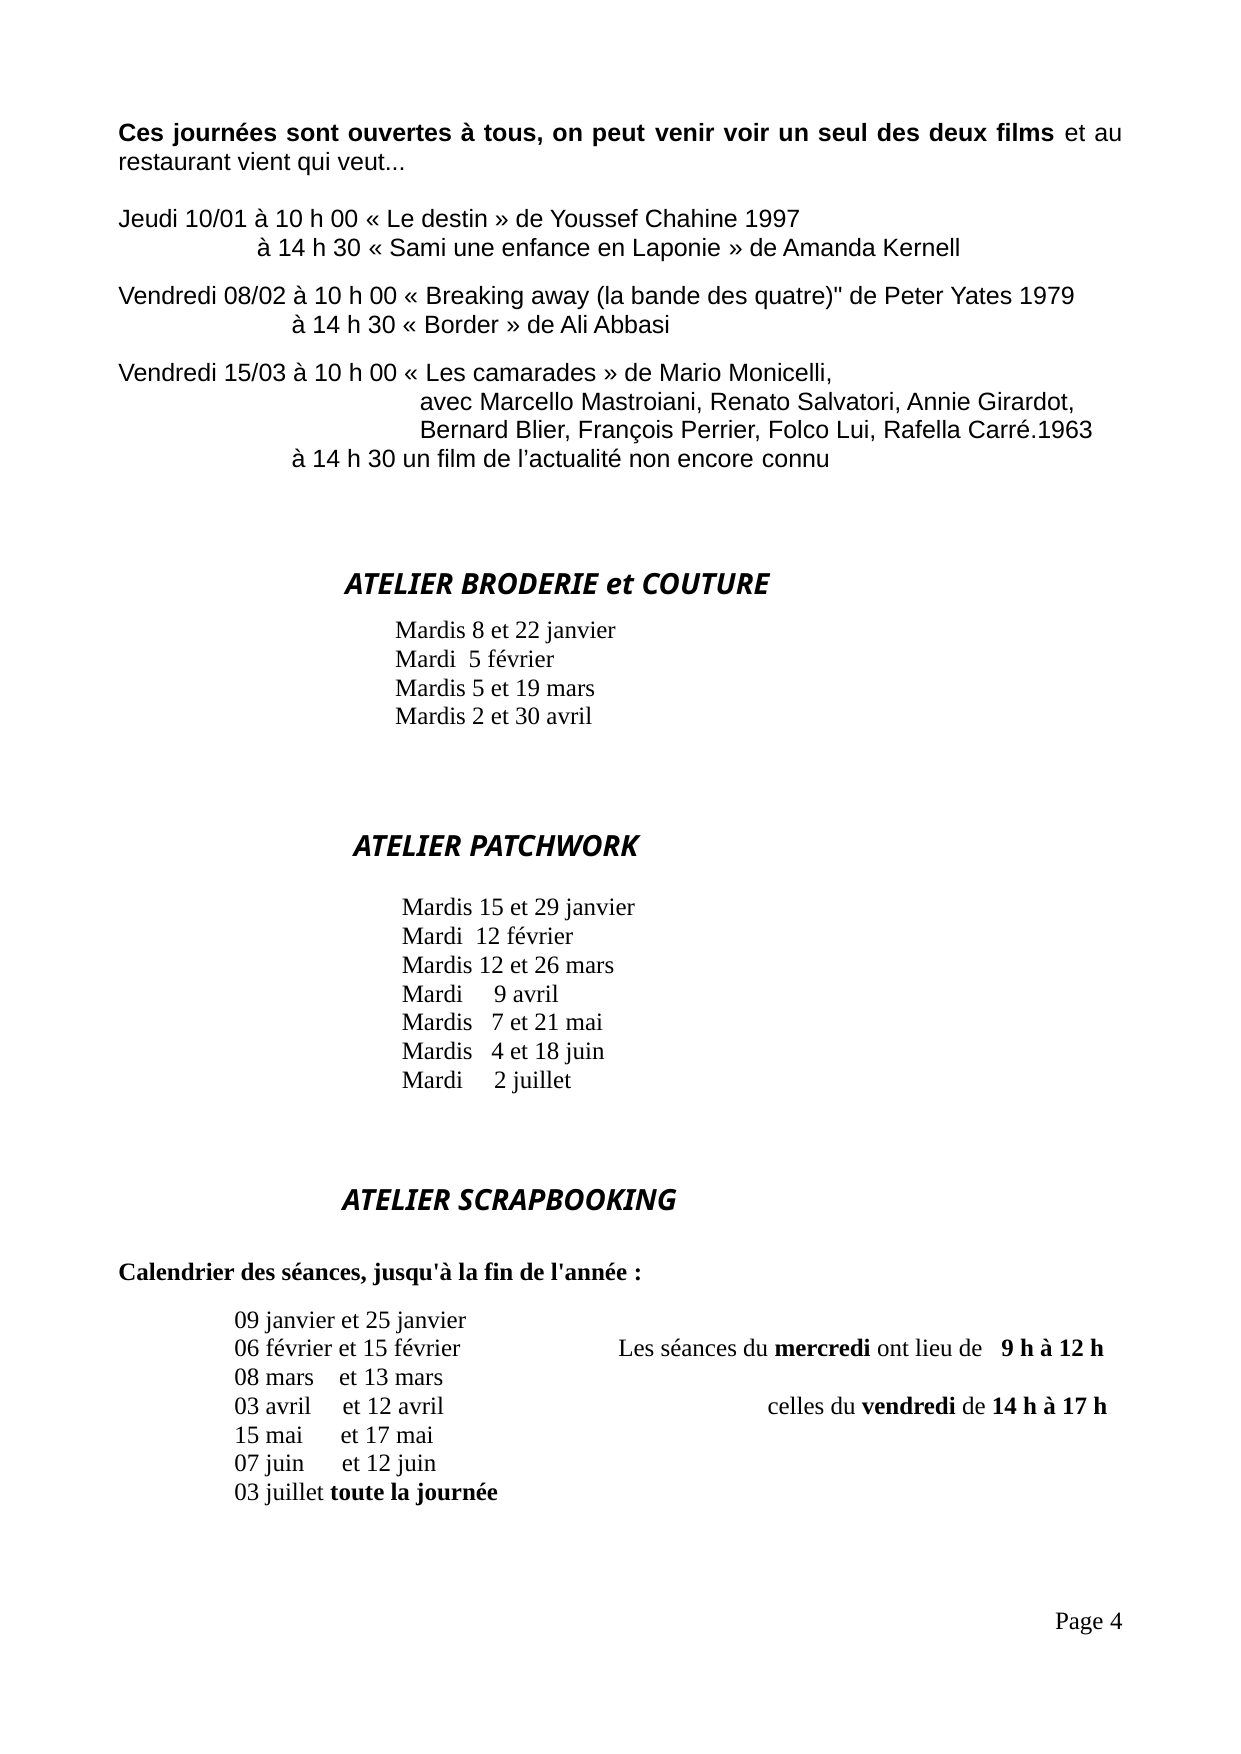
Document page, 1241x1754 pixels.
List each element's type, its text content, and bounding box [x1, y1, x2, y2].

text Mardis 5 et 19 mars [118, 673, 1122, 701]
text 09 janvier et 25 janvier [118, 1305, 1122, 1333]
text Jeudi 10/01 à 10 h 00 « Le destin » de Youssef Chahine 1997 [118, 204, 1122, 233]
text ATELIER BRODERIE et COUTURE [118, 530, 1122, 615]
text 06 février et 15 février Les séances du mercredi ont lieu de 9 h à 12 h [118, 1333, 1122, 1362]
text 15 mai et 17 mai [118, 1420, 1122, 1448]
text avec Marcello Mastroiani, Renato Salvatori, Annie Girardot, Bernard Blier, François Perrier, Folco Lui, Rafella Carré.1963 [118, 386, 1122, 444]
text 08 mars et 13 mars [118, 1362, 1122, 1391]
text Mardi 9 avril [118, 979, 1122, 1007]
text Vendredi 08/02 à 10 h 00 « Breaking away (la bande des quatre)" de Peter Yates 1979 [118, 281, 1122, 310]
text 03 juillet toute la journée [118, 1477, 1122, 1506]
text Mardis 12 et 26 mars [118, 950, 1122, 979]
text 07 juin et 12 juin [118, 1448, 1122, 1477]
text Mardis 7 et 21 mai [118, 1007, 1122, 1036]
text Mardis 2 et 30 avril [118, 701, 1122, 730]
text Calendrier des séances, jusqu'à la fin de l'année : [118, 1257, 1122, 1286]
text ATELIER SCRAPBOOKING [118, 1151, 1122, 1238]
text Mardis 4 et 18 juin [118, 1036, 1122, 1065]
text ATELIER PATCHWORK [118, 788, 1122, 892]
text Mardi 12 février [118, 921, 1122, 950]
text Mardis 15 et 29 janvier [118, 892, 1122, 921]
text Mardis 8 et 22 janvier [118, 615, 1122, 644]
text à 14 h 30 « Sami une enfance en Laponie » de Amanda Kernell [118, 233, 1122, 262]
text Vendredi 15/03 à 10 h 00 « Les camarades » de Mario Monicelli, [118, 358, 1122, 386]
text à 14 h 30 « Border » de Ali Abbasi [118, 310, 1122, 338]
text Ces journées sont ouvertes à tous, on peut venir voir un seul des deux films et au restaurant vient qui veut... [118, 118, 1122, 176]
text 03 avril et 12 avril celles du vendredi de 14 h à 17 h [118, 1391, 1122, 1420]
text à 14 h 30 un film de l’actualité non encore connu [118, 444, 1122, 473]
text Mardi 2 juillet [118, 1065, 1122, 1094]
text Mardi 5 février [118, 644, 1122, 673]
